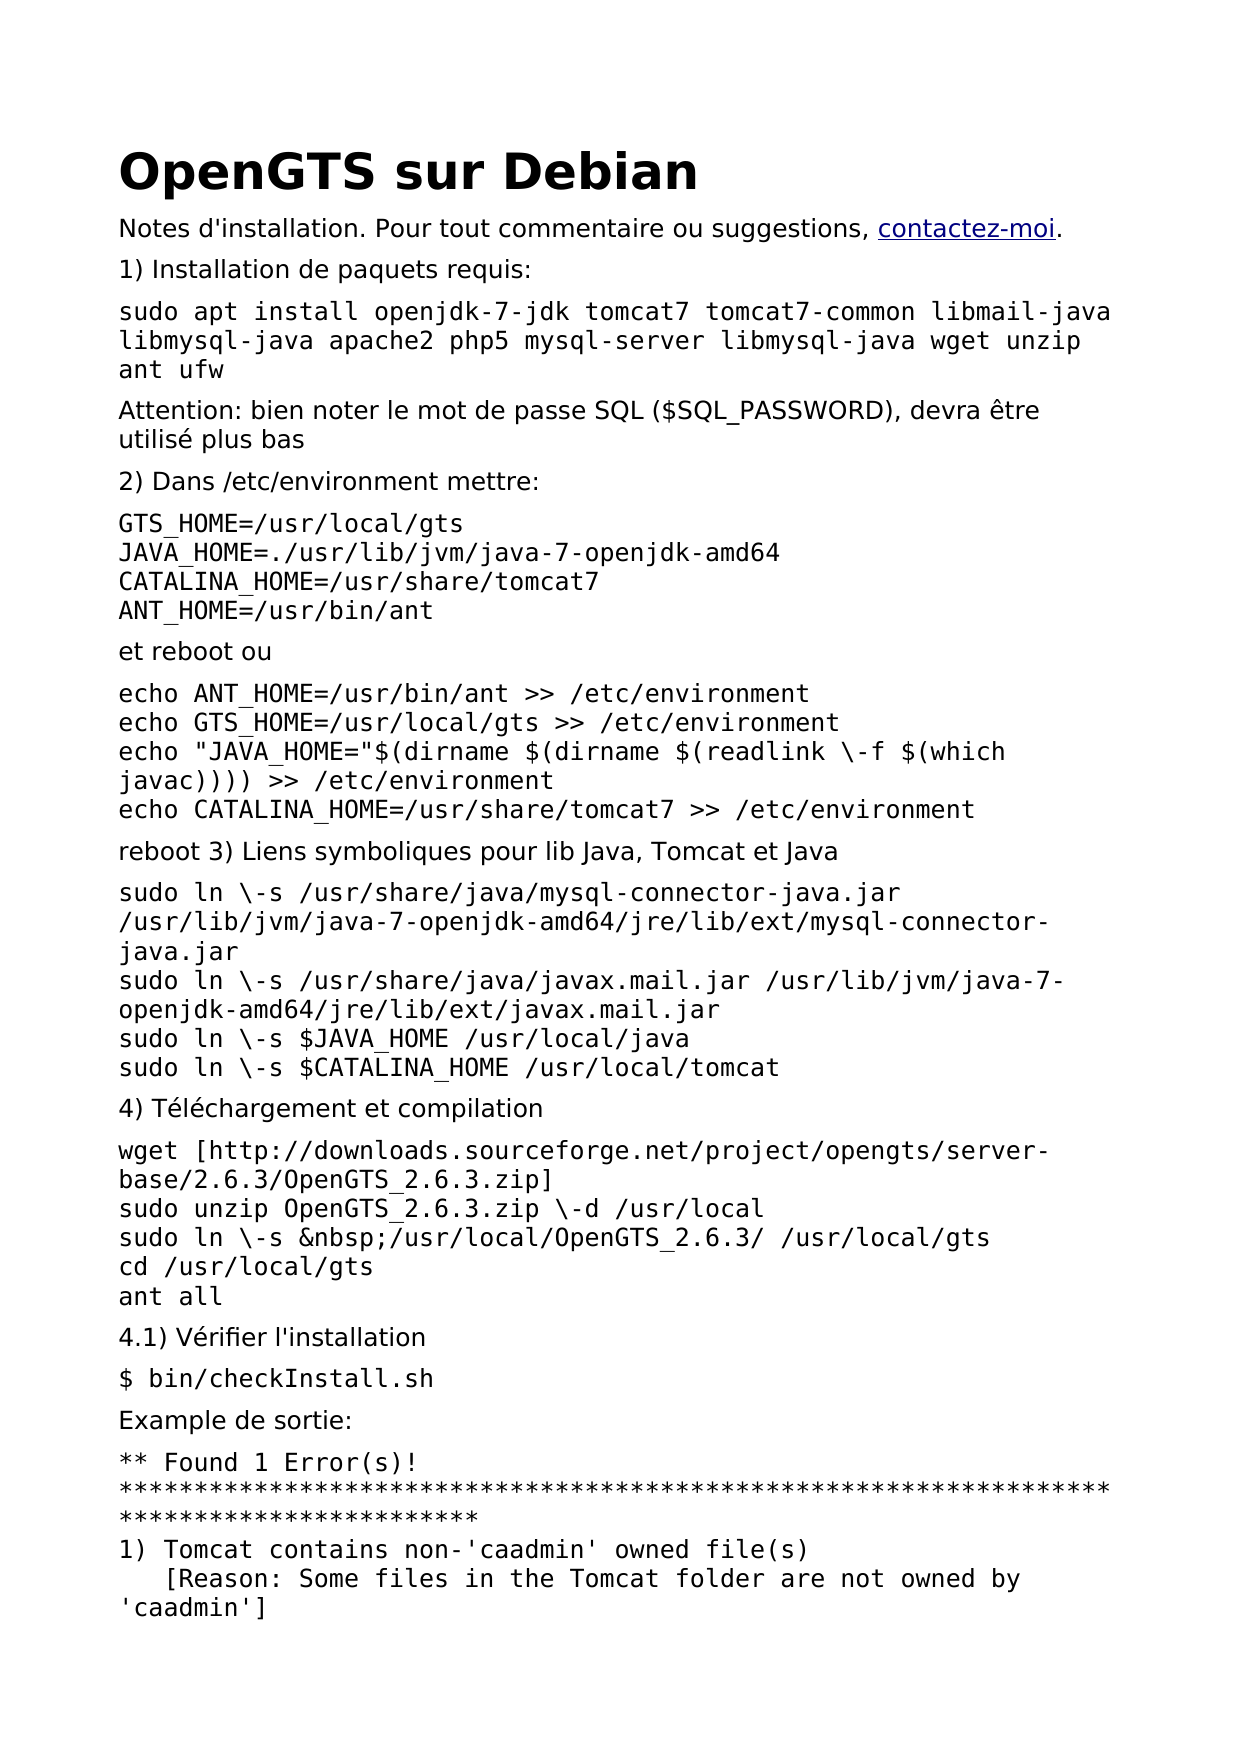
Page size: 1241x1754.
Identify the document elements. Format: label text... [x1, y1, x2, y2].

text $ bin/checkInstall.sh [118, 1364, 1122, 1393]
text wget [http://downloads.sourceforge.net/project/opengts/server-base/2.6.3/OpenGTS_2.6.3.zip] sudo unzip OpenGTS_2.6.3.zip \-d /usr/local sudo ln \-s &nbsp;/usr/local/OpenGTS_2.6.3/ /usr/local/gts cd /usr/local/gts ant all [118, 1136, 1122, 1311]
text sudo apt install openjdk-7-jdk tomcat7 tomcat7-common libmail-java libmysql-java apache2 php5 mysql-server libmysql-java wget unzip ant ufw [118, 297, 1122, 385]
text echo ANT_HOME=/usr/bin/ant >> /etc/environment echo GTS_HOME=/usr/local/gts >> /etc/environment echo "JAVA_HOME="$(dirname $(dirname $(readlink \-f $(which javac)))) >> /etc/environment echo CATALINA_HOME=/usr/share/tomcat7 >> /etc/environment [118, 679, 1122, 825]
text ** Found 1 Error(s)! ****************************************************************************************** 1) Tomcat contains non-'caadmin' owned file(s) [Reason: Some files in the Tomcat folder are not owned by 'caadmin'] [118, 1448, 1122, 1623]
subtitle OpenGTS sur Debian [118, 143, 1122, 201]
text 1) Installation de paquets requis: [118, 256, 1122, 285]
text sudo ln \-s /usr/share/java/mysql-connector-java.jar /usr/lib/jvm/java-7-openjdk-amd64/jre/lib/ext/mysql-connector-java.jar sudo ln \-s /usr/share/java/javax.mail.jar /usr/lib/jvm/java-7-openjdk-amd64/jre/lib/ext/javax.mail.jar sudo ln \-s $JAVA_HOME /usr/local/java sudo ln \-s $CATALINA_HOME /usr/local/tomcat [118, 878, 1122, 1082]
text GTS_HOME=/usr/local/gts JAVA_HOME=./usr/lib/jvm/java-7-openjdk-amd64 CATALINA_HOME=/usr/share/tomcat7 ANT_HOME=/usr/bin/ant [118, 509, 1122, 626]
text reboot 3) Liens symboliques pour lib Java, Tomcat et Java [118, 837, 1122, 866]
text Example de sortie: [118, 1406, 1122, 1435]
text 2) Dans /etc/environment mettre: [118, 467, 1122, 496]
text 4.1) Vérifier l'installation [118, 1323, 1122, 1352]
text et reboot ou [118, 637, 1122, 667]
text Attention: bien noter le mot de passe SQL ($SQL_PASSWORD), devra être utilisé plus bas [118, 396, 1122, 455]
text Notes d'installation. Pour tout commentaire ou suggestions, contactez-moi. [118, 214, 1122, 243]
text 4) Téléchargement et compilation [118, 1094, 1122, 1123]
